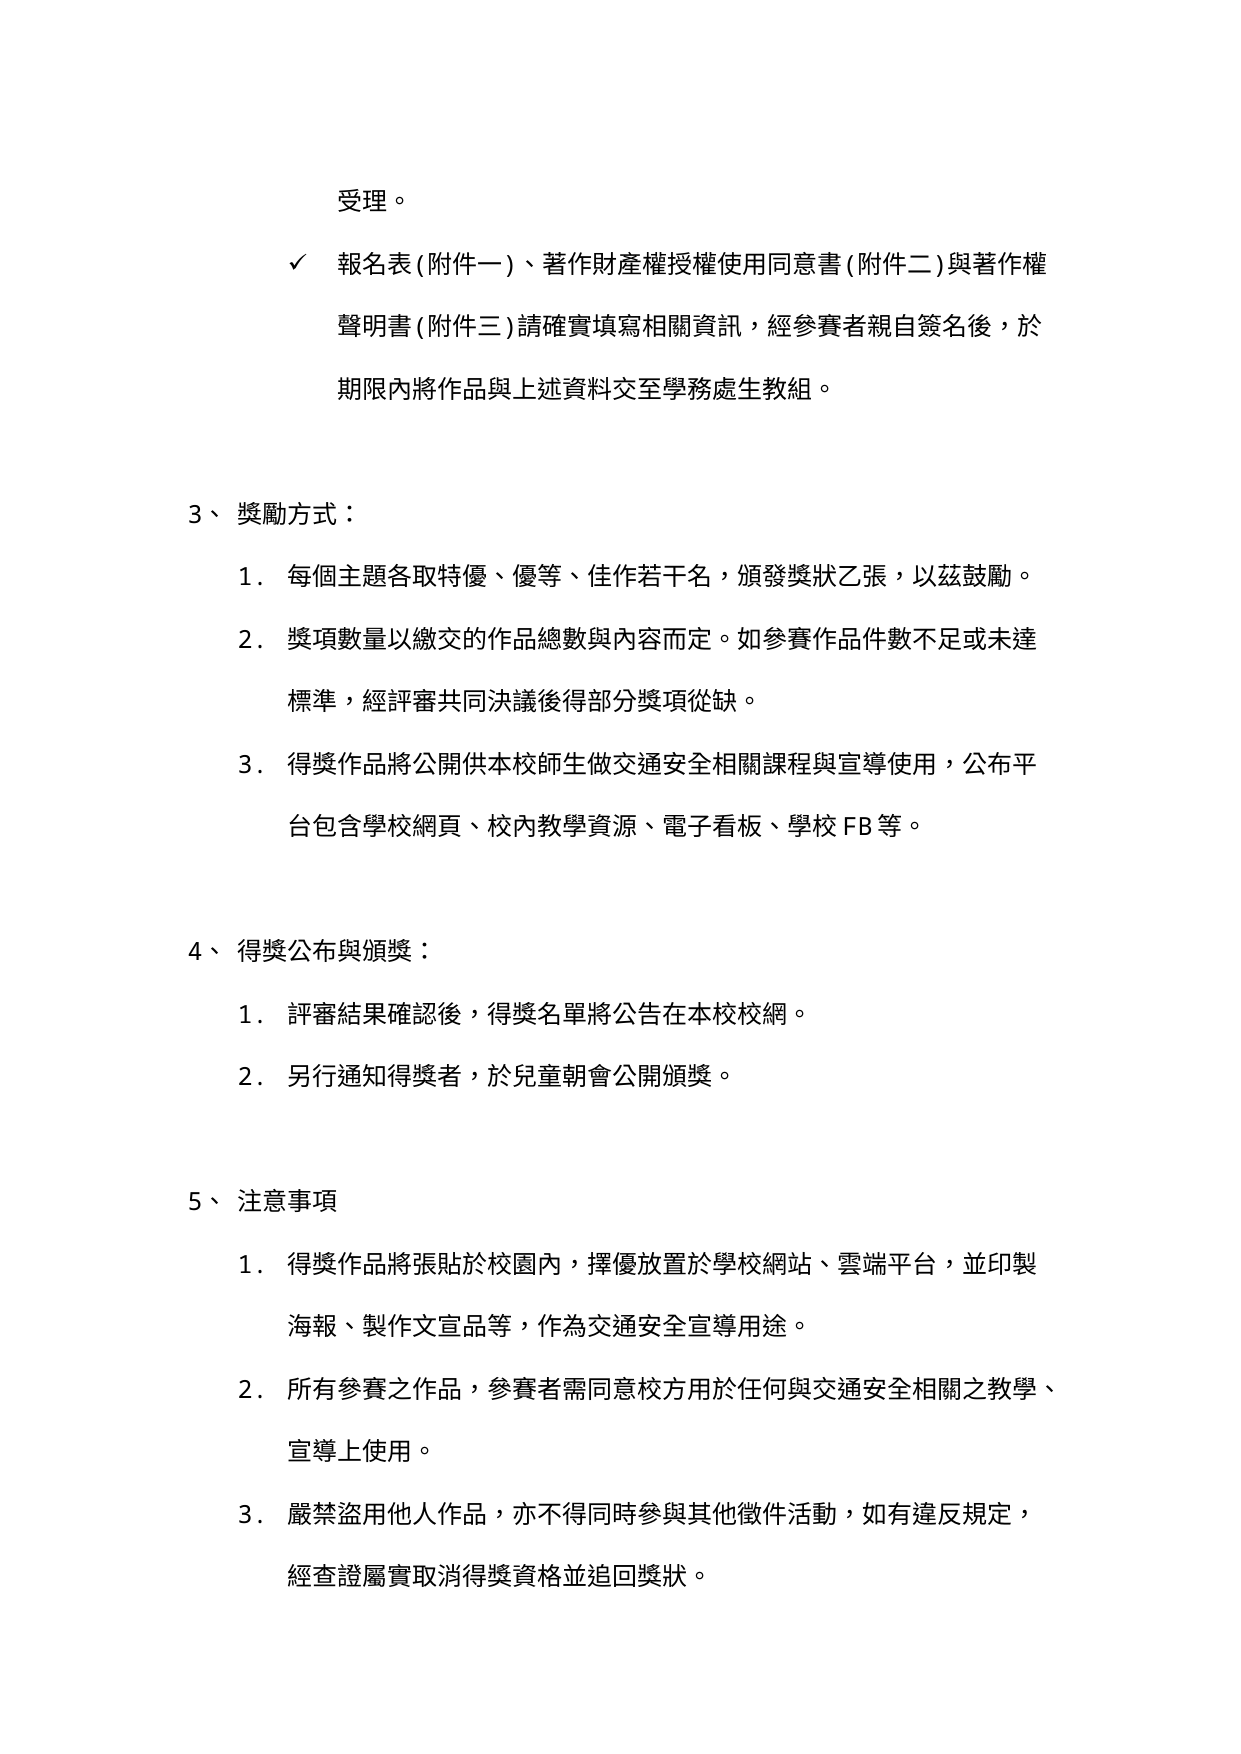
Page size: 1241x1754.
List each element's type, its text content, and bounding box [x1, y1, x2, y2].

list 所有參賽之作品，參賽者需同意校方用於任何與交通安全相關之教學、宣導上使用。 [237, 1346, 1053, 1471]
list 評審結果確認後，得獎名單將公告在本校校網。 [237, 971, 1053, 1033]
list 另行通知得獎者，於兒童朝會公開頒獎。 [237, 1033, 1053, 1096]
list 得獎公布與頒獎： [187, 908, 1053, 971]
list 獎勵方式： [187, 471, 1053, 533]
list 得獎作品將公開供本校師生做交通安全相關課程與宣導使用，公布平台包含學校網頁、校內教學資源、電子看板、學校FB等。 [237, 721, 1053, 846]
list 注意事項 [187, 1158, 1053, 1221]
list 嚴禁盜用他人作品，亦不得同時參與其他徵件活動，如有違反規定，經查證屬實取消得獎資格並追回獎狀。 [237, 1471, 1053, 1596]
list 得獎作品將張貼於校園內，擇優放置於學校網站、雲端平台，並印製海報、製作文宣品等，作為交通安全宣導用途。 [237, 1221, 1053, 1346]
list 報名表(附件一)、著作財產權授權使用同意書(附件二)與著作權聲明書(附件三)請確實填寫相關資訊，經參賽者親自簽名後，於期限內將作品與上述資料交至學務處生教組。 [287, 221, 1053, 408]
list 獎項數量以繳交的作品總數與內容而定。如參賽作品件數不足或未達標準，經評審共同決議後得部分獎項從缺。 [237, 596, 1053, 721]
list 即日起至112年3月25日（星期六）下午4點為止，逾期恕不受理。 [287, 158, 1053, 221]
list 每個主題各取特優、優等、佳作若干名，頒發獎狀乙張，以茲鼓勵。 [237, 533, 1053, 596]
